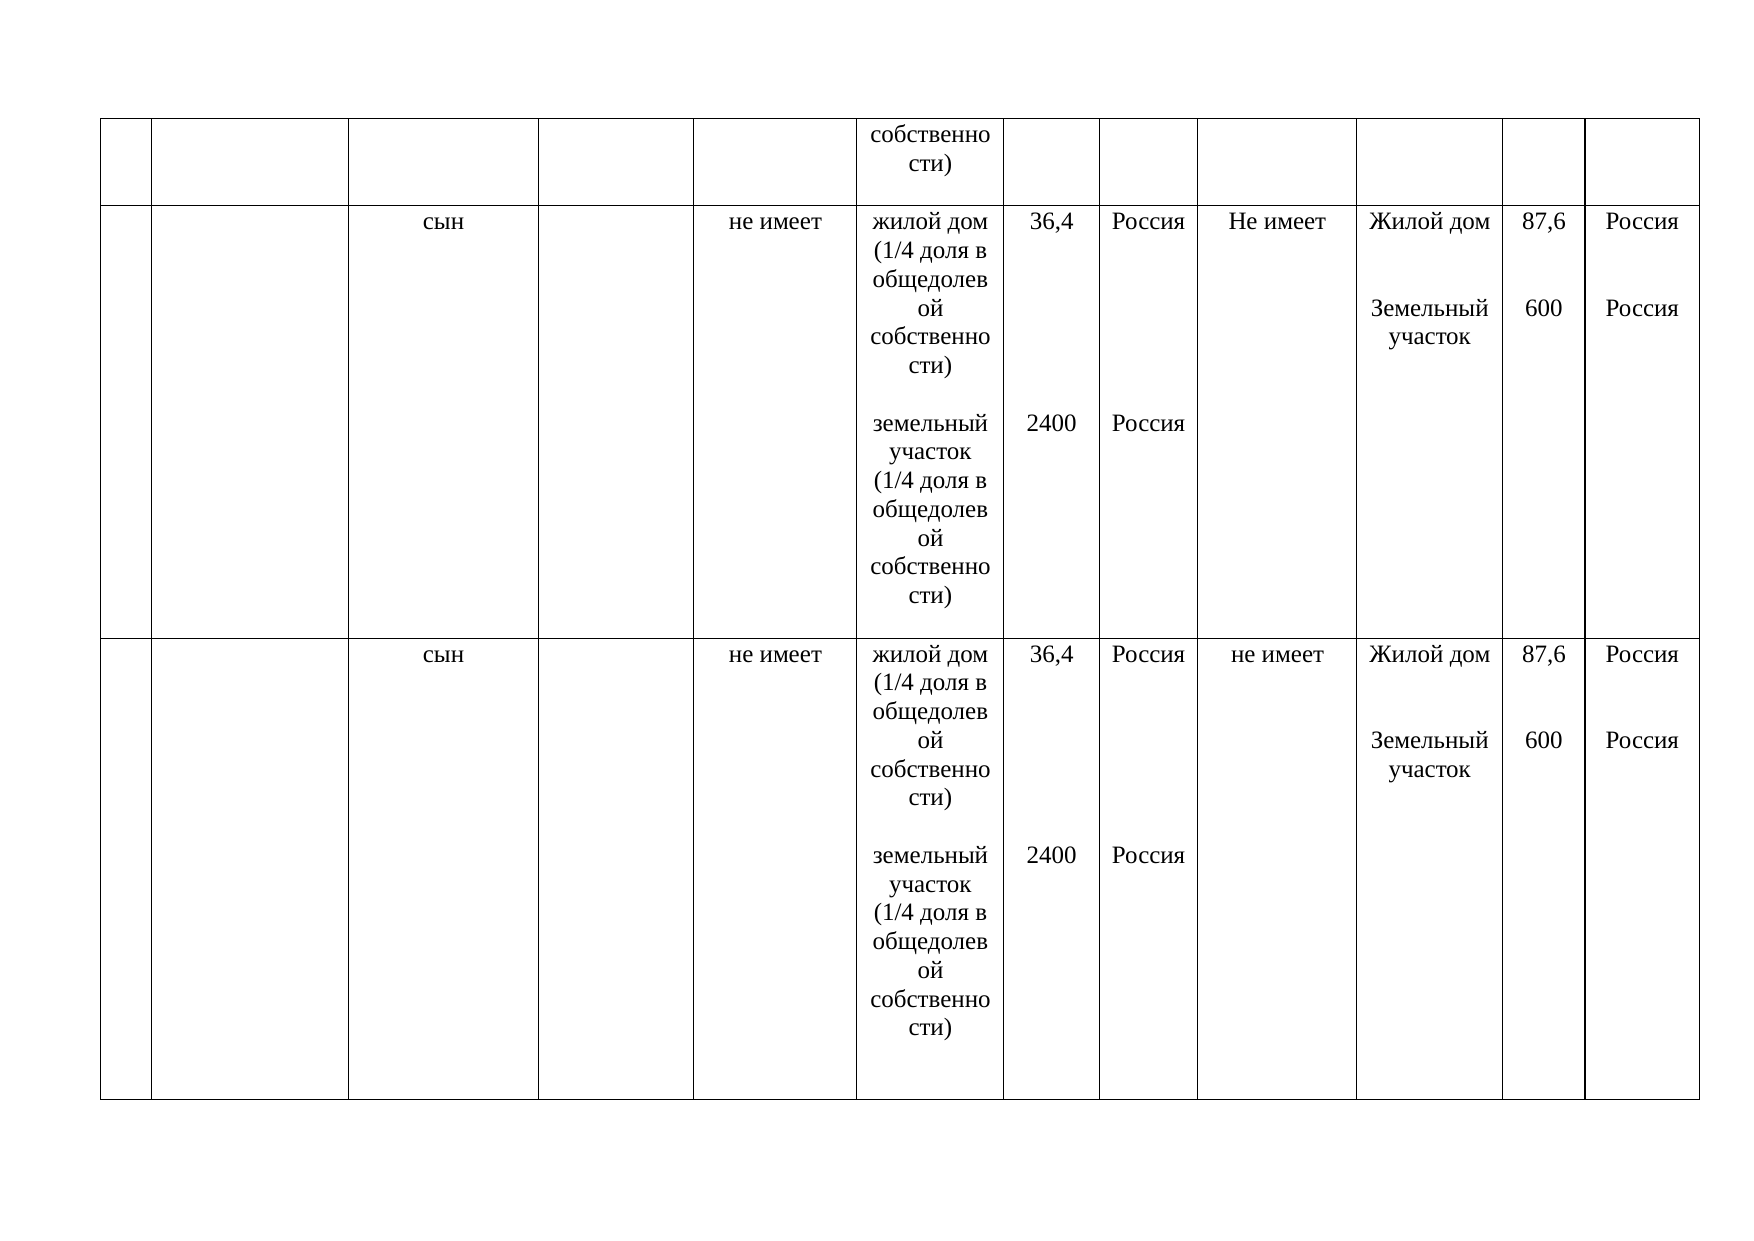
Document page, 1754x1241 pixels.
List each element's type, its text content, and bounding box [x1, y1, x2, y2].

table_cell [1357, 119, 1502, 205]
table_cell [152, 206, 348, 638]
table_cell Жилой дом Земельный участок [1357, 206, 1502, 638]
table_cell Россия Россия [1586, 206, 1699, 638]
table_cell 36,4 2400 [1004, 639, 1099, 1099]
table_cell не имеет [694, 206, 856, 638]
table_cell собственности) [857, 119, 1003, 205]
table_cell Россия Россия [1100, 639, 1197, 1099]
table_cell 36,4 2400 [1004, 206, 1099, 638]
table_cell [152, 639, 348, 1099]
table_cell [152, 119, 348, 205]
table_cell жилой дом (1/4 доля в общедолевой собственности) земельный участок (1/4 доля в общедолевой собственности) [857, 639, 1003, 1099]
table_cell Жилой дом Земельный участок [1357, 639, 1502, 1099]
table_cell [1100, 119, 1197, 205]
table_cell 87,6 600 [1503, 639, 1584, 1099]
table_cell Россия Россия [1100, 206, 1197, 638]
table_cell [539, 639, 693, 1099]
table_cell сын [349, 639, 538, 1099]
table_cell [101, 119, 151, 205]
table_cell [101, 206, 151, 638]
table_cell [1503, 119, 1584, 205]
table_cell [539, 206, 693, 638]
table_cell Не имеет [1198, 206, 1356, 638]
table_cell не имеет [694, 639, 856, 1099]
table_cell [1586, 119, 1699, 205]
table_cell [694, 119, 856, 205]
table_cell жилой дом (1/4 доля в общедолевой собственности) земельный участок (1/4 доля в общедолевой собственности) [857, 206, 1003, 638]
table_cell 87,6 600 [1503, 206, 1584, 638]
table_cell Россия Россия [1586, 639, 1699, 1099]
table_cell [539, 119, 693, 205]
table_cell [1004, 119, 1099, 205]
table_cell [349, 119, 538, 205]
table_cell [1198, 119, 1356, 205]
table_cell сын [349, 206, 538, 638]
table_cell не имеет [1198, 639, 1356, 1099]
table_cell [101, 639, 151, 1099]
